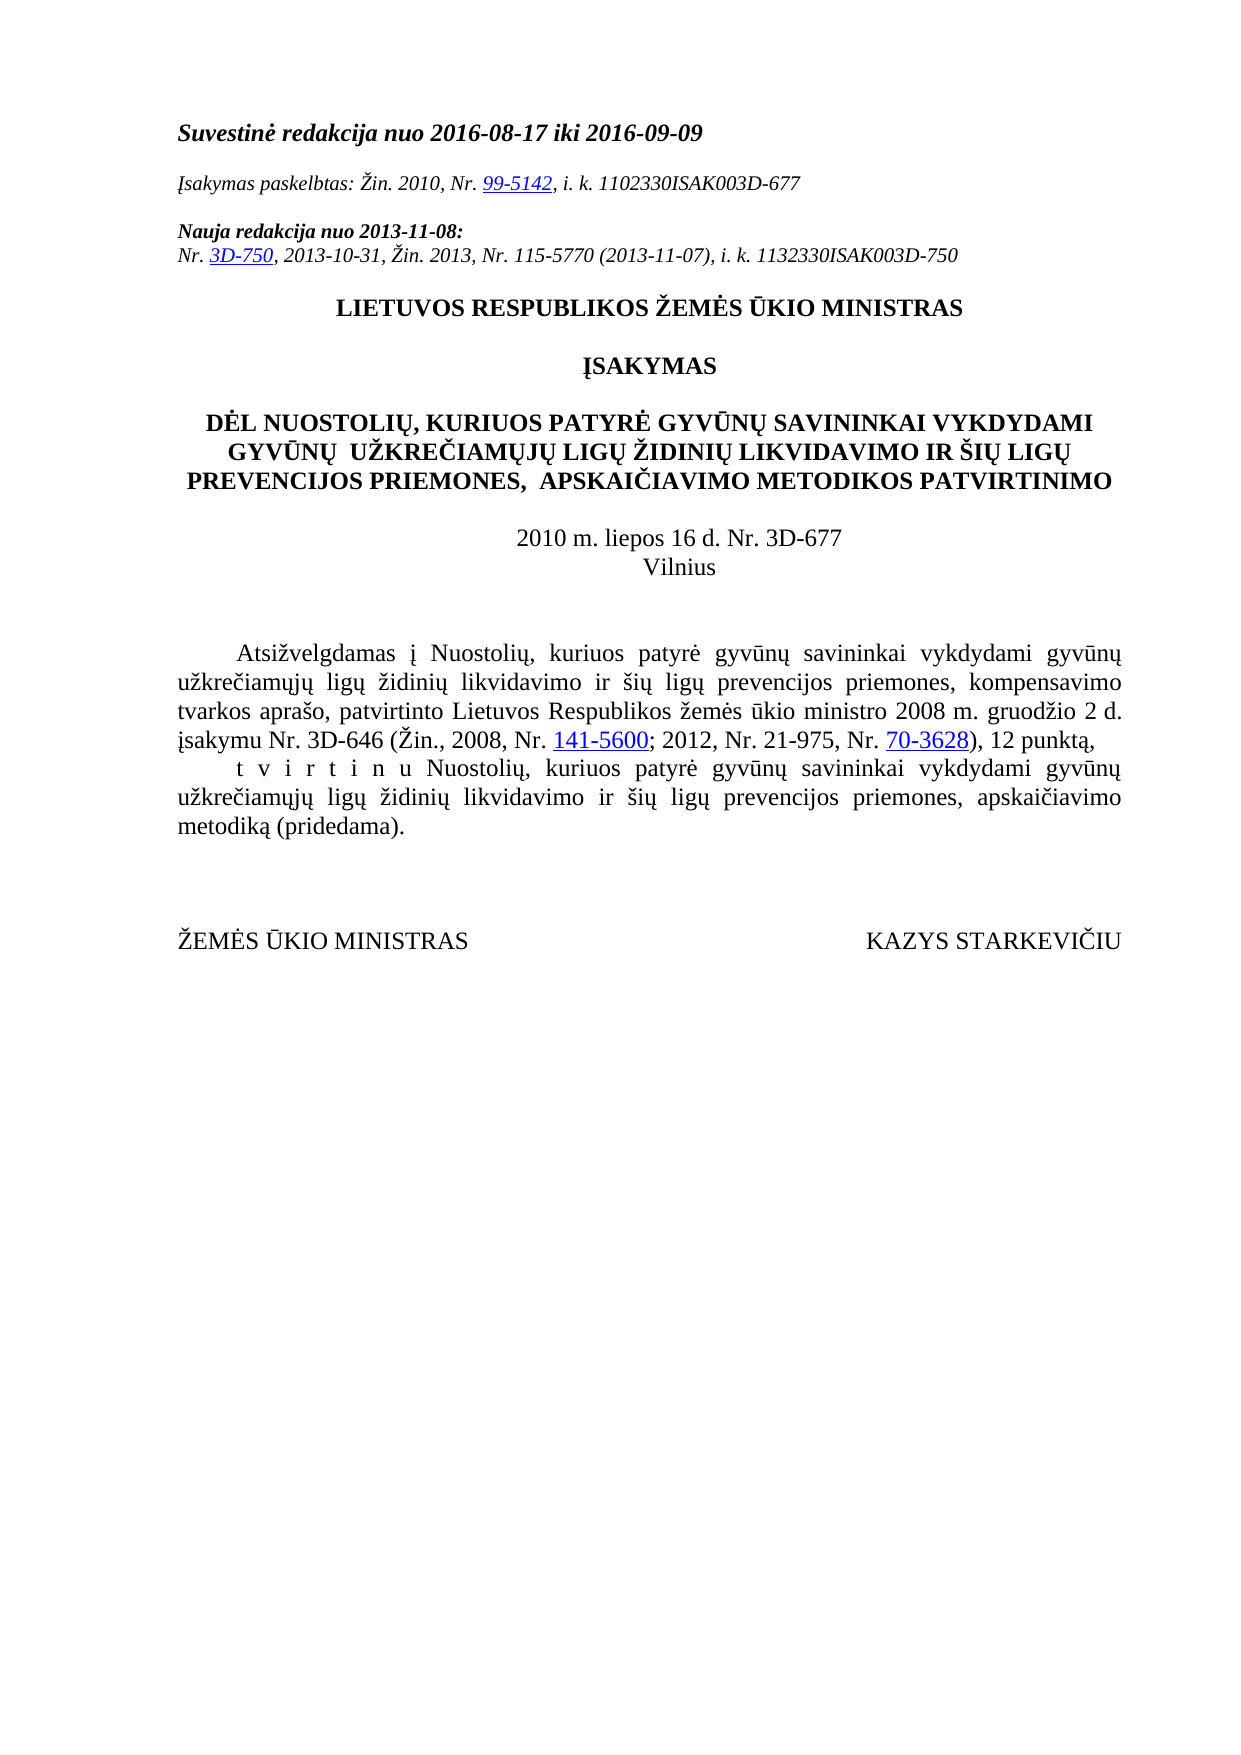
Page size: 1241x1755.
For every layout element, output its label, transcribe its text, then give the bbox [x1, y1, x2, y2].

text Vilnius [177, 552, 1122, 581]
text ĮSAKYMAS [177, 351, 1122, 380]
text t v i r t i n u Nuostolių, kuriuos patyrė gyvūnų savininkai vykdydami gyvūnų užkrečiamųjų ligų židinių likvidavimo ir šių ligų prevencijos priemones, apskaičiavimo metodiką (pridedama). [177, 753, 1122, 840]
text Nauja redakcija nuo 2013-11-08: [177, 219, 1122, 243]
text Nr. 3D-750, 2013-10-31, Žin. 2013, Nr. 115-5770 (2013-11-07), i. k. 1132330ISAK003D-750 [177, 243, 1122, 267]
text Suvestinė redakcija nuo 2016-08-17 iki 2016-09-09 [177, 118, 1122, 147]
text LIETUVOS RESPUBLIKOS ŽEMĖS ŪKIO MINISTRAS [177, 293, 1122, 322]
text Atsižvelgdamas į Nuostolių, kuriuos patyrė gyvūnų savininkai vykdydami gyvūnų užkrečiamųjų ligų židinių likvidavimo ir šių ligų prevencijos priemones, kompensavimo tvarkos aprašo, patvirtinto Lietuvos Respublikos žemės ūkio ministro 2008 m. gruodžio 2 d. įsakymu Nr. 3D-646 (Žin., 2008, Nr. 141-5600; 2012, Nr. 21-975, Nr. 70-3628), 12 punktą, [177, 638, 1122, 753]
text 2010 m. liepos 16 d. Nr. 3D-677 [177, 523, 1122, 552]
text Žemės ūkio ministras Kazys Starkevičiu [177, 926, 1122, 955]
text Įsakymas paskelbtas: Žin. 2010, Nr. 99-5142, i. k. 1102330ISAK003D-677 [177, 171, 1122, 195]
text DĖL NUOSTOLIŲ, KURIUOS PATYRĖ GYVŪNŲ SAVININKAI VYKDYDAMI GYVŪNŲ UŽKREČIAMŲJŲ LIGŲ ŽIDINIŲ LIKVIDAVIMO IR ŠIŲ LIGŲ PREVENCIJOS PRIEMONES, APSKAIČIAVIMO METODIKOS PATVIRTINIMO [177, 408, 1122, 495]
